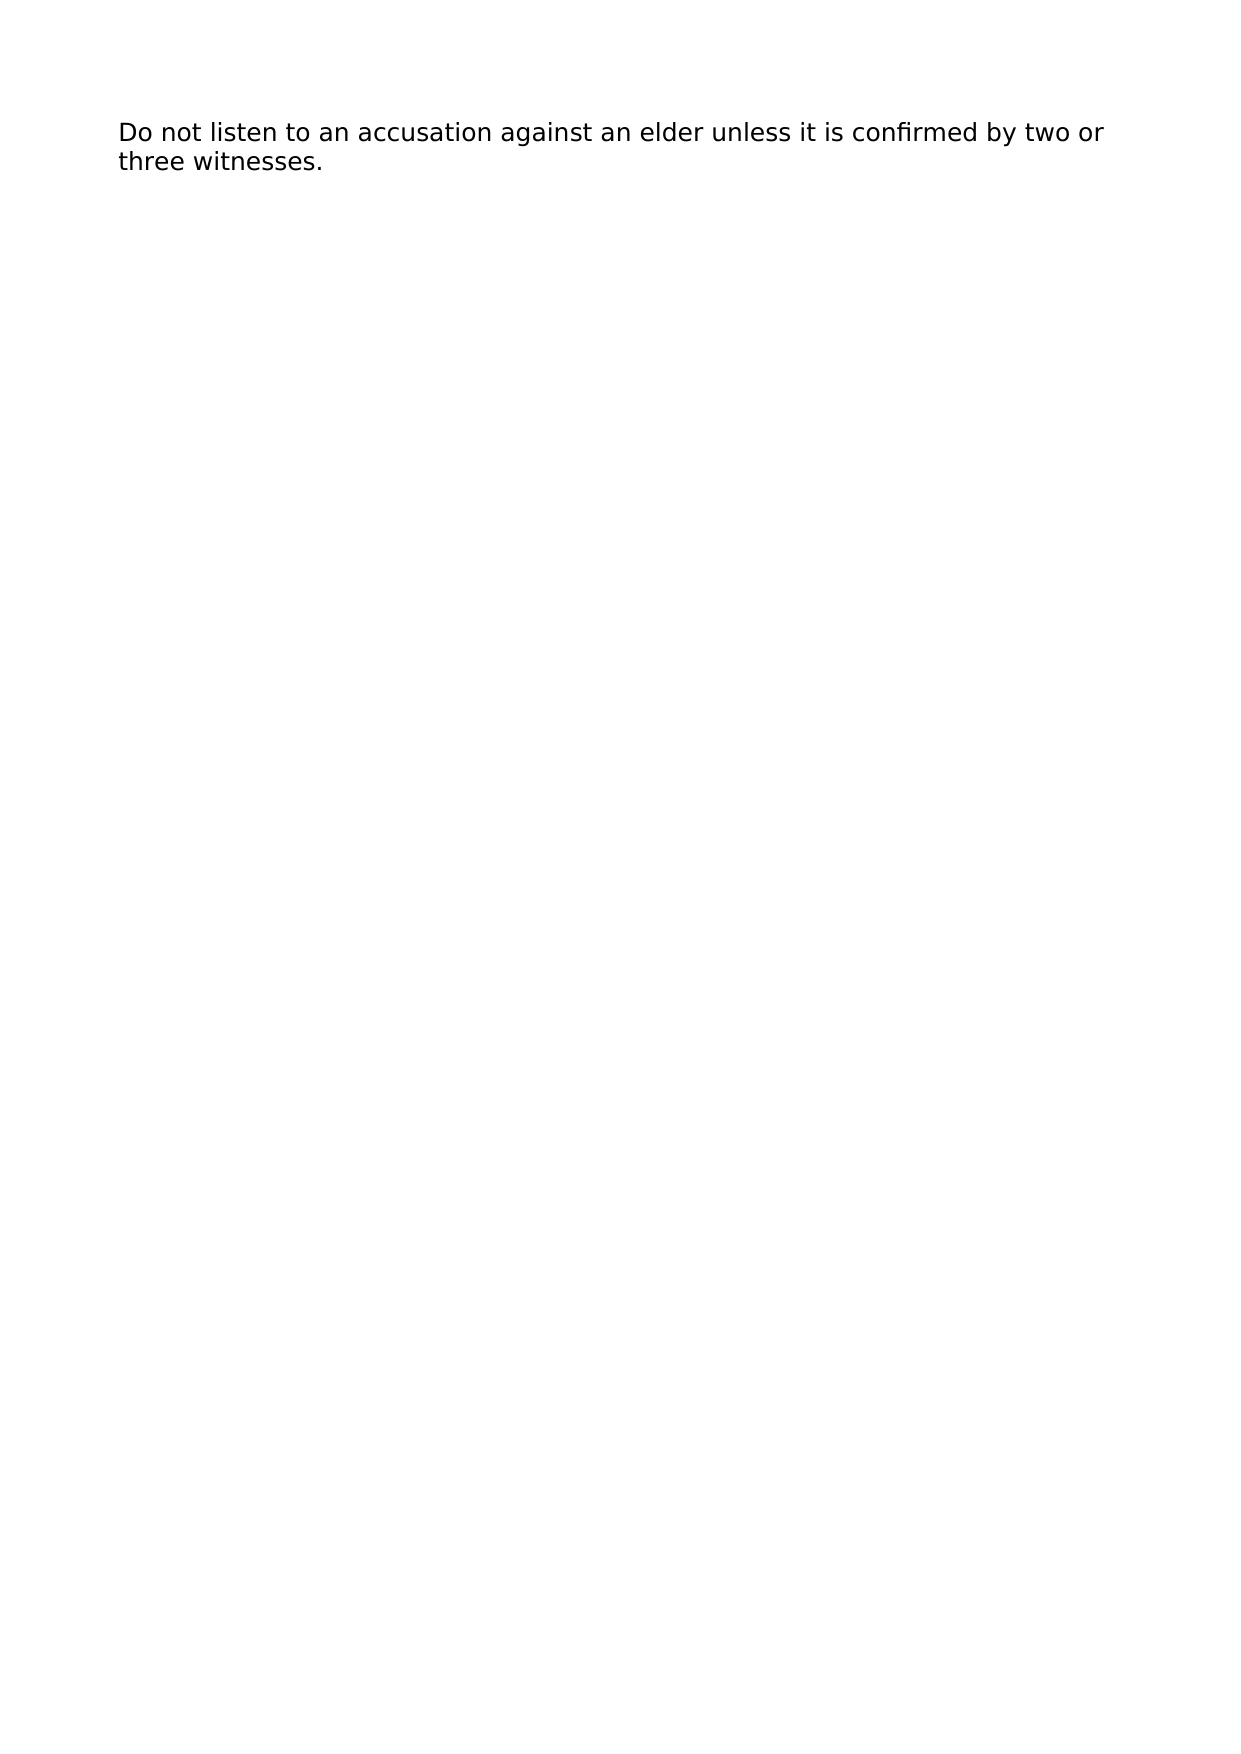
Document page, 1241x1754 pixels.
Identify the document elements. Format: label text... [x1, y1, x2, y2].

text Do not listen to an accusation against an elder unless it is confirmed by two or three witnesses. [118, 118, 1122, 176]
